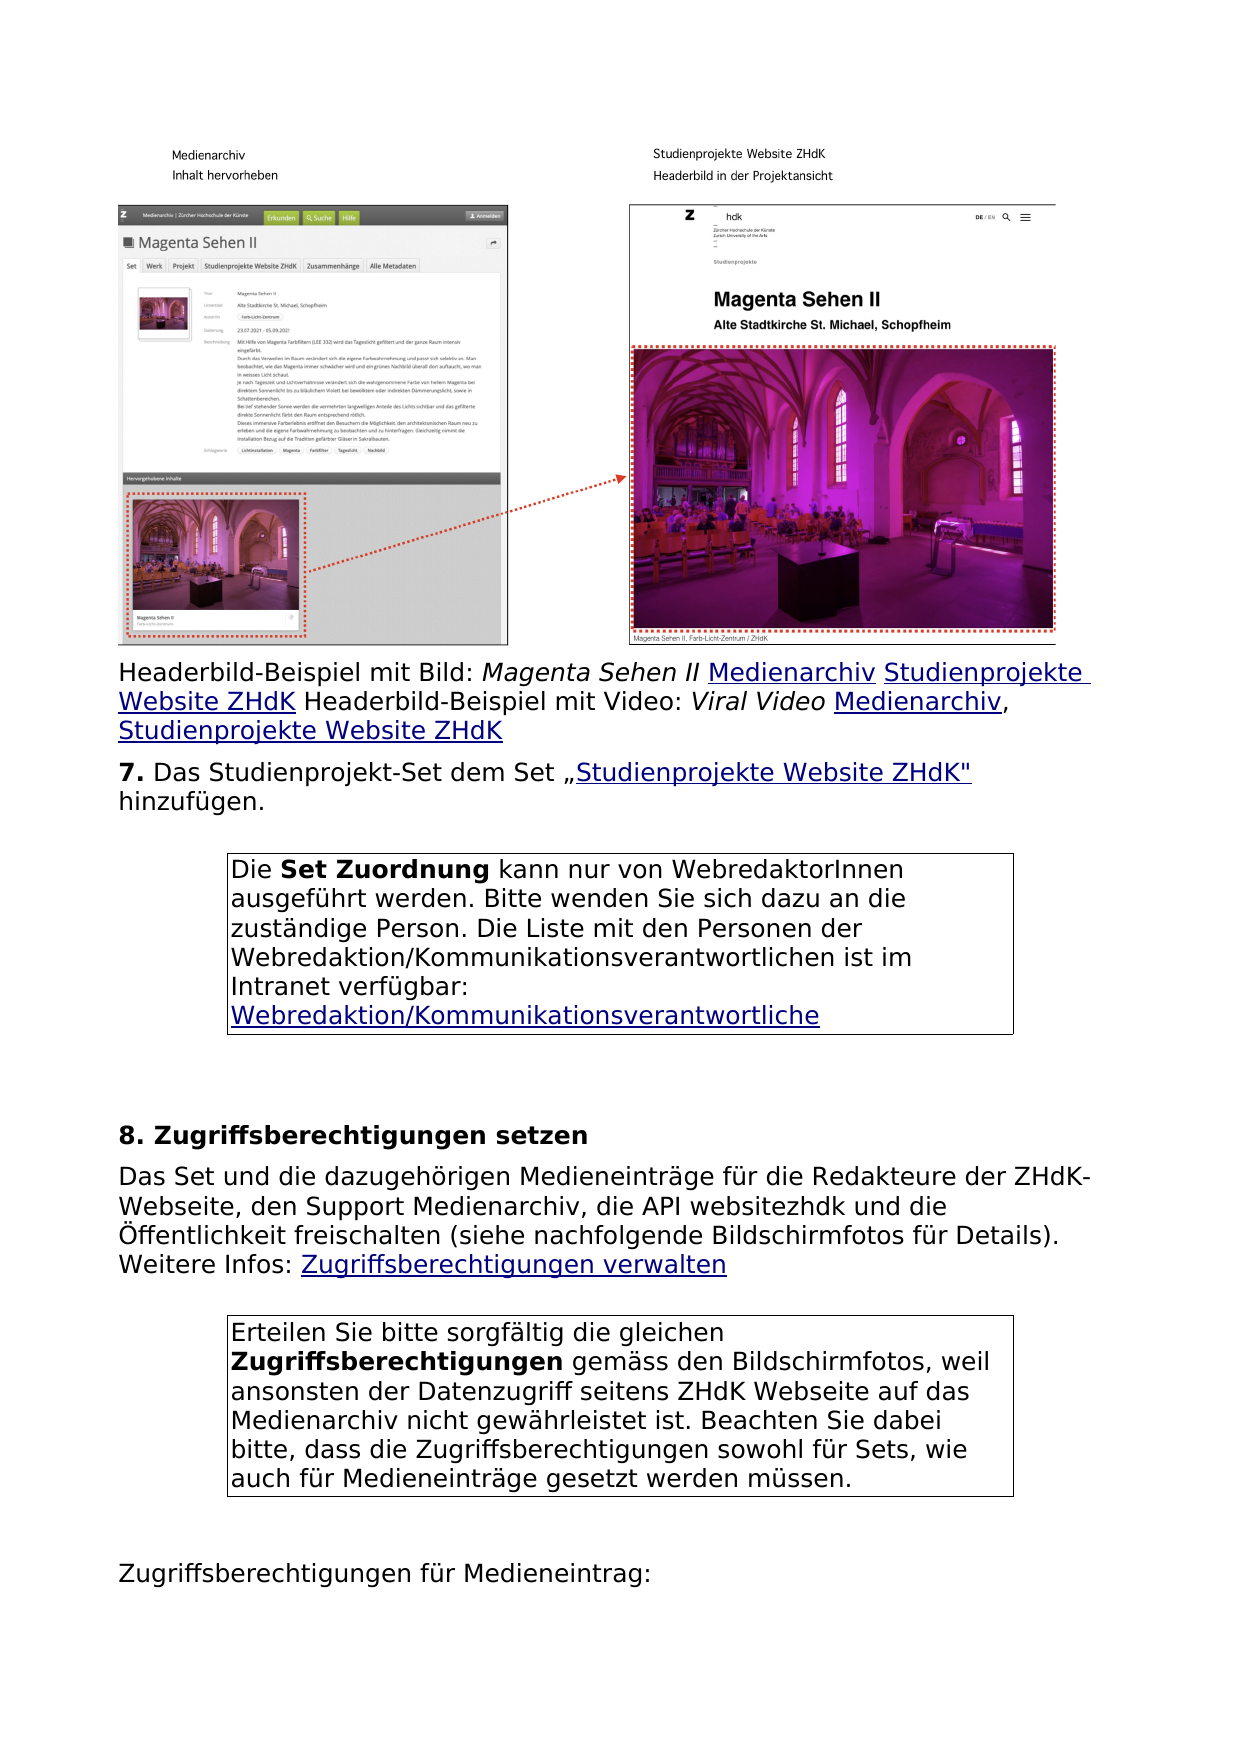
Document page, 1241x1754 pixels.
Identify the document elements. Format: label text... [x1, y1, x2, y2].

text Zugriffsberechtigungen für Medieneintrag: [118, 1559, 1122, 1588]
picture [118, 118, 1056, 646]
text Das Set und die dazugehörigen Medieneinträge für die Redakteure der ZHdK-Webseite, den Support Medienarchiv, die API websitezhdk und die Öffentlichkeit freischalten (siehe nachfolgende Bildschirmfotos für Details). Weitere Infos: Zugriffsberechtigungen verwalten [118, 1163, 1122, 1279]
table_header Die Set Zuordnung kann nur von WebredaktorInnen ausgeführt werden. Bitte wenden Sie sich dazu an die zuständige Person. Die Liste mit den Personen der Webredaktion/Kommunikationsverantwortlichen ist im Intranet verfügbar: Webredaktion/Kommunikationsverantwortliche [228, 854, 1013, 1033]
text 7. Das Studienprojekt-Set dem Set „Studienprojekte Website ZHdK" hinzufügen. [118, 758, 1122, 816]
subtitle 8. Zugriffsberechtigungen setzen [118, 1121, 1122, 1150]
table_header Erteilen Sie bitte sorgfältig die gleichen Zugriffsberechtigungen gemäss den Bildschirmfotos, weil ansonsten der Datenzugriff seitens ZHdK Webseite auf das Medienarchiv nicht gewährleistet ist. Beachten Sie dabei bitte, dass die Zugriffsberechtigungen sowohl für Sets, wie auch für Medieneinträge gesetzt werden müssen. [228, 1316, 1013, 1496]
text [1056, 118, 1122, 646]
text Headerbild-Beispiel mit Bild: Magenta Sehen II Medienarchiv Studienprojekte Website ZHdK Headerbild-Beispiel mit Video: Viral Video Medienarchiv, Studienprojekte Website ZHdK [118, 658, 1122, 746]
